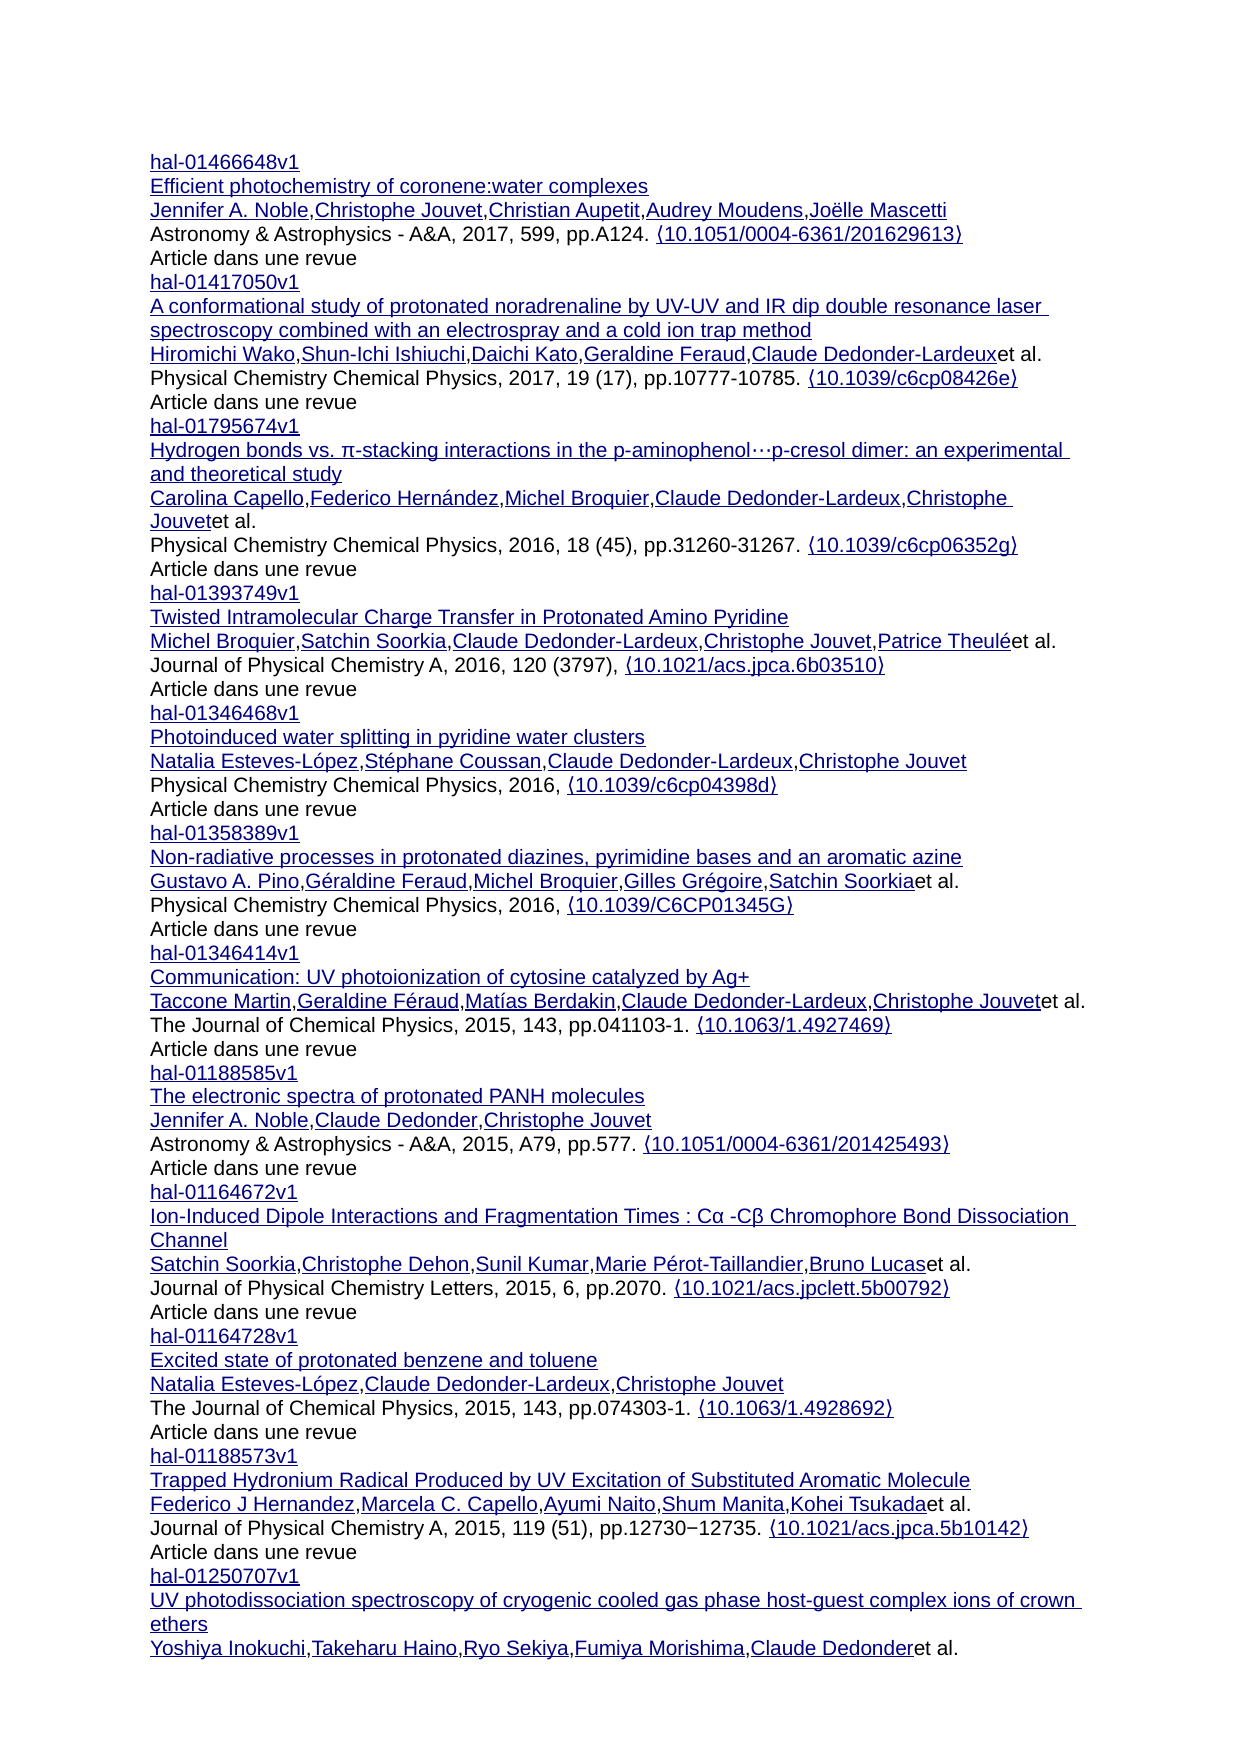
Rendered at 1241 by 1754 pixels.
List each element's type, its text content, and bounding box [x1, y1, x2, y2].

table_cell UV photodissociation spectroscopy of cryogenic cooled gas phase host-guest complex ions of crown ethers Yoshiya Inokuchi,Takeharu Haino,Ryo Sekiya,Fumiya Morishima,Claude Dedonderet al. [150, 1588, 1090, 1659]
table_cell Hydrogen bonds vs. π-stacking interactions in the p-aminophenol⋯p-cresol dimer: an experimental and theoretical study Carolina Capello,Federico Hernández,Michel Broquier,Claude Dedonder-Lardeux,Christophe Jouvetet al. Physical Chemistry Chemical Physics, 2016, 18 (45), pp.31260-31267. ⟨10.1039/c6cp06352g⟩ Article dans une revue hal-01393749v1 [150, 438, 1090, 605]
table_cell hal-01466648v1 [150, 150, 1090, 174]
table_cell Communication: UV photoionization of cytosine catalyzed by Ag+ Taccone Martin,Geraldine Féraud,Matías Berdakin,Claude Dedonder-Lardeux,Christophe Jouvetet al. The Journal of Chemical Physics, 2015, 143, pp.041103-1. ⟨10.1063/1.4927469⟩ Article dans une revue hal-01188585v1 [150, 965, 1090, 1084]
table_cell A conformational study of protonated noradrenaline by UV-UV and IR dip double resonance laser spectroscopy combined with an electrospray and a cold ion trap method Hiromichi Wako,Shun-Ichi Ishiuchi,Daichi Kato,Geraldine Feraud,Claude Dedonder-Lardeuxet al. Physical Chemistry Chemical Physics, 2017, 19 (17), pp.10777-10785. ⟨10.1039/c6cp08426e⟩ Article dans une revue hal-01795674v1 [150, 294, 1090, 437]
table_cell Trapped Hydronium Radical Produced by UV Excitation of Substituted Aromatic Molecule Federico J Hernandez,Marcela C. Capello,Ayumi Naito,Shum Manita,Kohei Tsukadaet al. Journal of Physical Chemistry A, 2015, 119 (51), pp.12730−12735. ⟨10.1021/acs.jpca.5b10142⟩ Article dans une revue hal-01250707v1 [150, 1468, 1090, 1587]
table_cell Photoinduced water splitting in pyridine water clusters Natalia Esteves-López,Stéphane Coussan,Claude Dedonder-Lardeux,Christophe Jouvet Physical Chemistry Chemical Physics, 2016, ⟨10.1039/c6cp04398d⟩ Article dans une revue hal-01358389v1 [150, 725, 1090, 845]
table_cell Efficient photochemistry of coronene:water complexes Jennifer A. Noble,Christophe Jouvet,Christian Aupetit,Audrey Moudens,Joëlle Mascetti Astronomy & Astrophysics - A&A, 2017, 599, pp.A124. ⟨10.1051/0004-6361/201629613⟩ Article dans une revue hal-01417050v1 [150, 174, 1090, 294]
table_cell Ion-Induced Dipole Interactions and Fragmentation Times : Cα -Cβ Chromophore Bond Dissociation Channel Satchin Soorkia,Christophe Dehon,Sunil Kumar,Marie Pérot-Taillandier,Bruno Lucaset al. Journal of Physical Chemistry Letters, 2015, 6, pp.2070. ⟨10.1021/acs.jpclett.5b00792⟩ Article dans une revue hal-01164728v1 [150, 1204, 1090, 1348]
table_cell Excited state of protonated benzene and toluene Natalia Esteves-López,Claude Dedonder-Lardeux,Christophe Jouvet The Journal of Chemical Physics, 2015, 143, pp.074303-1. ⟨10.1063/1.4928692⟩ Article dans une revue hal-01188573v1 [150, 1348, 1090, 1468]
table_cell Non-radiative processes in protonated diazines, pyrimidine bases and an aromatic azine Gustavo A. Pino,Géraldine Feraud,Michel Broquier,Gilles Grégoire,Satchin Soorkiaet al. Physical Chemistry Chemical Physics, 2016, ⟨10.1039/C6CP01345G⟩ Article dans une revue hal-01346414v1 [150, 845, 1090, 964]
table_cell Twisted Intramolecular Charge Transfer in Protonated Amino Pyridine Michel Broquier,Satchin Soorkia,Claude Dedonder-Lardeux,Christophe Jouvet,Patrice Theuléet al. Journal of Physical Chemistry A, 2016, 120 (3797), ⟨10.1021/acs.jpca.6b03510⟩ Article dans une revue hal-01346468v1 [150, 605, 1090, 725]
table_cell The electronic spectra of protonated PANH molecules Jennifer A. Noble,Claude Dedonder,Christophe Jouvet Astronomy & Astrophysics - A&A, 2015, A79, pp.577. ⟨10.1051/0004-6361/201425493⟩ Article dans une revue hal-01164672v1 [150, 1084, 1090, 1204]
